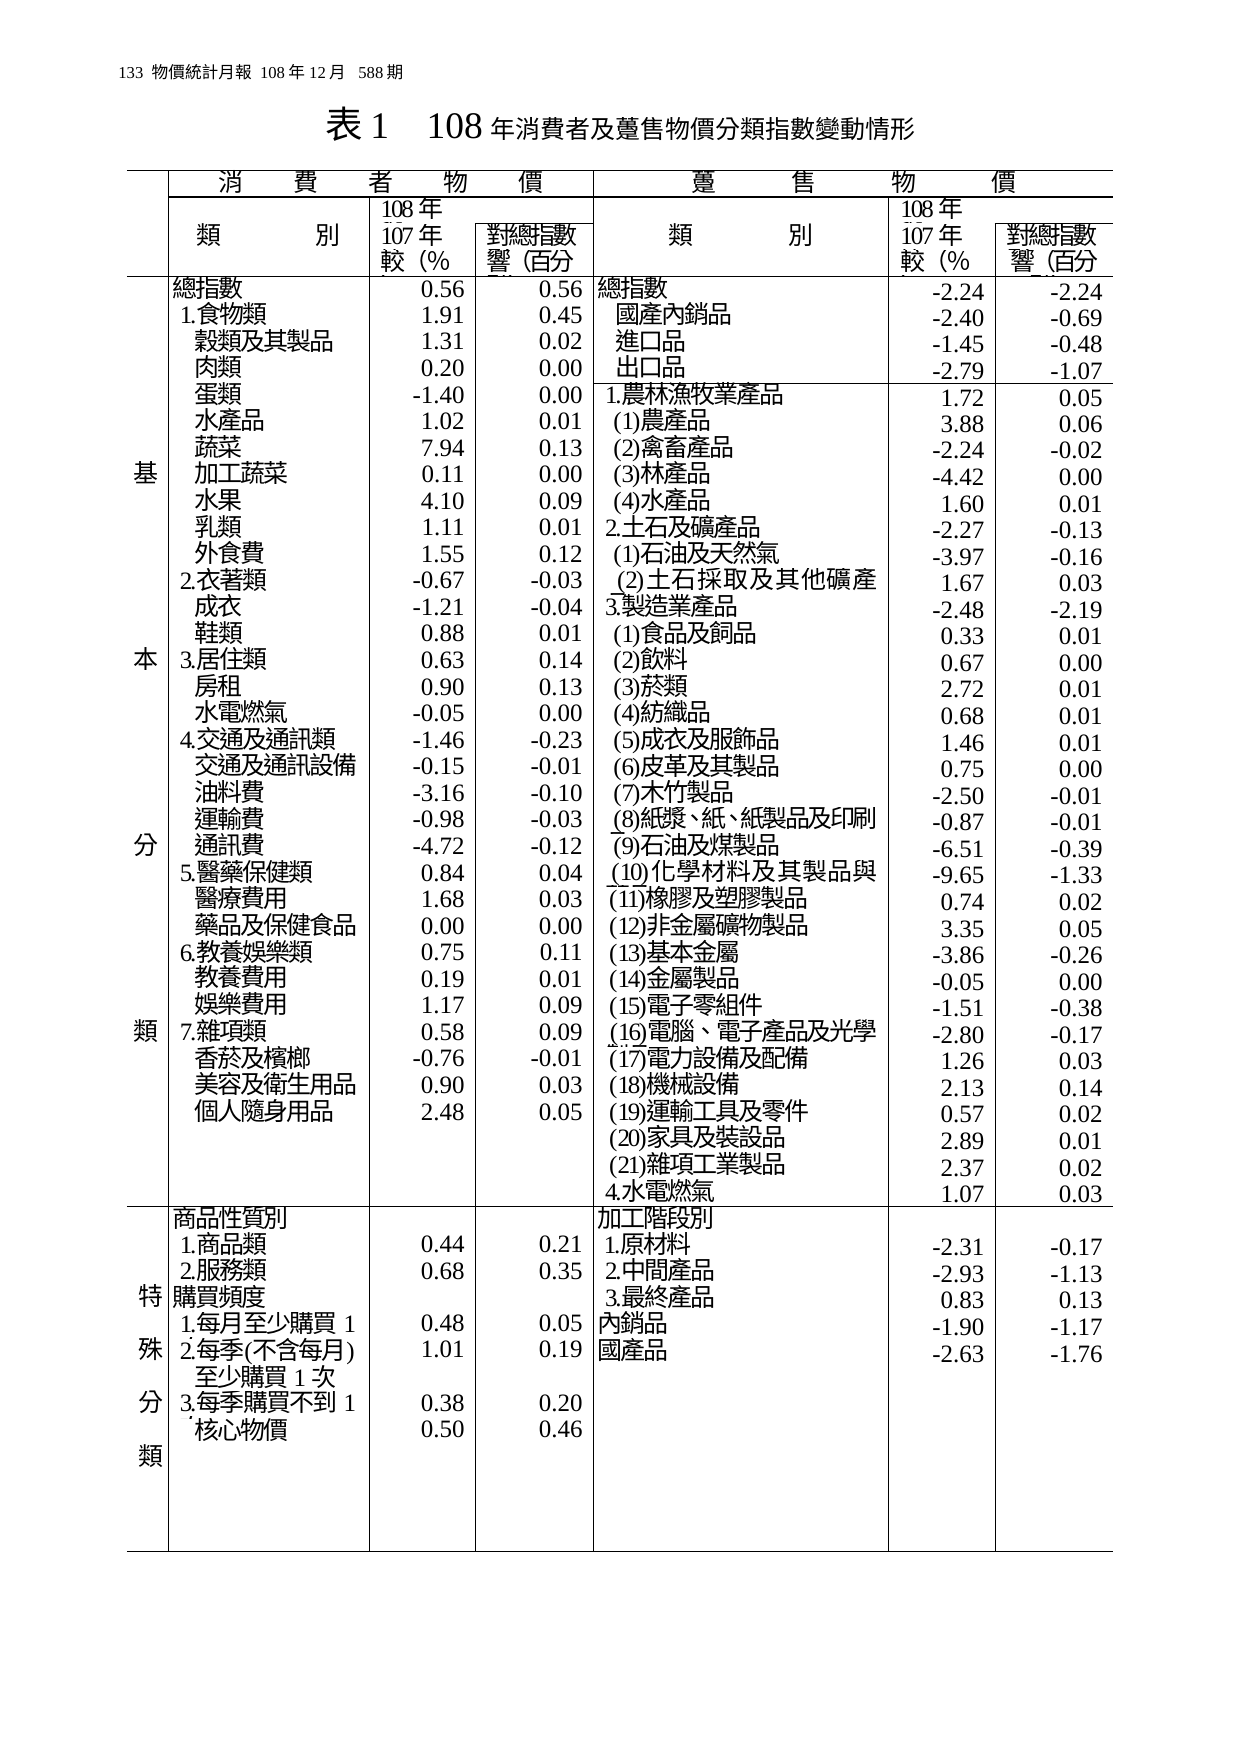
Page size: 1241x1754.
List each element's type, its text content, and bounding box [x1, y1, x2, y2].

table_cell [127, 1153, 168, 1179]
table_cell 0.67 [889, 648, 995, 674]
table_cell 0.05 [476, 1312, 593, 1339]
table_cell -3.16 [370, 781, 475, 807]
table_cell [127, 303, 168, 329]
table_cell [594, 1471, 888, 1498]
table_cell [594, 1445, 888, 1471]
table_cell [127, 1179, 168, 1206]
table_cell (16)電腦、電子產品及光學製品 [822, 1020, 840, 1040]
table_cell 0.00 [996, 648, 1113, 674]
table_cell [996, 1365, 1113, 1392]
table_cell -2.24 [889, 277, 995, 303]
table_cell 2.48 [370, 1100, 475, 1126]
table_cell (17)電力設備及配備 [594, 1046, 888, 1073]
table_cell (1)農產品 [594, 409, 888, 436]
table_cell 個人隨身用品 [169, 1100, 369, 1126]
table_cell 乳類 [169, 515, 369, 542]
table_cell 1.每月至少購買1次 [169, 1312, 369, 1339]
table_cell (5)成衣及服飾品 [594, 728, 888, 754]
table_cell [370, 1525, 475, 1551]
table_cell [370, 1153, 475, 1179]
table_cell 0.45 [476, 303, 593, 329]
table_cell 0.20 [476, 1392, 593, 1418]
table_cell [476, 1525, 593, 1551]
table_cell -0.67 [370, 568, 475, 595]
table_cell -0.12 [476, 834, 593, 861]
table_cell 蔬菜 [169, 436, 369, 462]
table_cell 0.13 [476, 675, 593, 701]
table_cell 特 [127, 1286, 168, 1312]
table_cell 成衣 [169, 595, 369, 621]
table_cell 0.21 [476, 1233, 593, 1259]
table_cell 分 [127, 1392, 168, 1418]
table_cell (16)電腦、電子產品及光學製品 [594, 1020, 888, 1046]
table_cell (2)飲料 [594, 648, 888, 674]
table_cell (8)紙漿、紙、紙製品及印刷品 [594, 808, 888, 834]
table_cell [127, 1418, 168, 1445]
table_cell (9)石油及煤製品 [594, 834, 888, 861]
table_cell 0.00 [996, 754, 1113, 781]
table_cell 0.14 [476, 648, 593, 674]
table_cell 0.02 [996, 1153, 1113, 1179]
table_cell 美容及衛生用品 [169, 1073, 369, 1099]
table_cell 基 [127, 462, 168, 489]
table_cell 2.土石及礦產品 [594, 515, 888, 542]
table_cell [370, 1286, 475, 1312]
table_cell 類 別 [594, 198, 888, 276]
table_cell 油料費 [169, 781, 369, 807]
table_cell 1.68 [370, 887, 475, 914]
table_cell -0.98 [370, 808, 475, 834]
table_cell -6.51 [889, 834, 995, 861]
table_cell 娛樂費用 費用 [169, 993, 369, 1020]
table_cell 2.37 [889, 1153, 995, 1179]
table_header [127, 171, 168, 196]
table_cell -0.01 [996, 808, 1113, 834]
table_cell [127, 861, 168, 887]
table_cell [889, 1498, 995, 1524]
table_cell [127, 701, 168, 728]
table_cell 4.10 [370, 489, 475, 515]
table_cell [127, 329, 168, 356]
table_cell 0.83 [889, 1286, 995, 1312]
table_cell 1.46 [889, 728, 995, 754]
table_cell 0.90 [370, 1073, 475, 1099]
table_cell [996, 1445, 1113, 1471]
table_cell -0.05 [370, 701, 475, 728]
table_cell 0.09 [476, 993, 593, 1020]
table_cell 類 [127, 1020, 168, 1046]
table_cell 0.06 [996, 409, 1113, 436]
table_cell [996, 1471, 1113, 1498]
table_cell [996, 1418, 1113, 1445]
table_cell 0.38 [370, 1392, 475, 1418]
table_cell 0.01 [996, 621, 1113, 648]
table_cell 肉類 [169, 356, 369, 382]
table_cell 107年比 [370, 223, 475, 249]
table_cell [127, 675, 168, 701]
table_cell 0.88 [370, 621, 475, 648]
table_cell 外食費 [169, 542, 369, 568]
table_cell 0.09 [476, 489, 593, 515]
table_cell 1.60 [889, 489, 995, 515]
table_cell 出口品 [594, 356, 888, 382]
table_cell 2.服務類 [169, 1259, 369, 1286]
table_cell (19)運輸工具及零件 [594, 1100, 888, 1126]
table_cell 0.13 [476, 436, 593, 462]
table_header 躉 售 物 價 [594, 171, 1113, 196]
table_cell [127, 1471, 168, 1498]
table_cell 3.35 [889, 914, 995, 940]
table_cell -2.50 [889, 781, 995, 807]
table_cell 0.00 [476, 701, 593, 728]
table_cell [127, 1498, 168, 1524]
table_cell 0.90 [370, 675, 475, 701]
table_cell -0.76 [370, 1046, 475, 1073]
table_cell (4)紡織品 [594, 701, 888, 728]
table_cell 0.01 [996, 1126, 1113, 1153]
table_cell [476, 1445, 593, 1471]
table_cell [127, 409, 168, 436]
table_cell 穀類及其製品 [169, 329, 369, 356]
table_cell 0.09 [476, 1020, 593, 1046]
table_cell 0.01 [996, 728, 1113, 754]
table_cell [996, 1207, 1113, 1232]
table_cell 0.50 [370, 1418, 475, 1445]
table_cell 2.89 [889, 1126, 995, 1153]
table_cell 總指數 [594, 277, 888, 303]
table_cell 1.07 [889, 1179, 995, 1206]
table_cell -1.40 [370, 383, 475, 409]
table_cell 運輸費 [169, 808, 369, 834]
table_cell 0.01 [476, 621, 593, 648]
table_cell 藥品及保健食品 [169, 914, 369, 940]
table_cell 0.05 [996, 914, 1113, 940]
table_cell [370, 1471, 475, 1498]
table_cell 0.57 [889, 1100, 995, 1126]
table_cell [127, 277, 168, 303]
table_cell 1.02 [370, 409, 475, 436]
table_cell [476, 1286, 593, 1312]
table_cell [127, 808, 168, 834]
table_cell -0.15 [370, 754, 475, 781]
table_cell (20)家具及裝設品 [594, 1126, 888, 1153]
table_cell [889, 1392, 995, 1418]
table_cell -2.80 [889, 1020, 995, 1046]
table_cell [370, 1498, 475, 1524]
table_cell [370, 1179, 475, 1206]
table_cell (11)橡膠及塑膠製品 [594, 887, 888, 914]
table_cell -1.21 [370, 595, 475, 621]
table_cell 0.63 [370, 648, 475, 674]
table_cell -0.03 [476, 808, 593, 834]
table_cell 0.68 [370, 1259, 475, 1286]
table_cell -1.45 [889, 329, 995, 356]
table_cell [127, 914, 168, 940]
table_cell [889, 1418, 995, 1445]
table_cell -0.04 [476, 595, 593, 621]
table_cell -0.87 [889, 808, 995, 834]
table_cell -1.46 [370, 728, 475, 754]
table_cell 0.00 [370, 914, 475, 940]
table_cell [127, 1259, 168, 1286]
table_cell 0.13 [996, 1286, 1113, 1312]
table_cell 0.03 [996, 1046, 1113, 1073]
table_cell -0.01 [996, 781, 1113, 807]
table_cell [889, 1471, 995, 1498]
table_cell [370, 1365, 475, 1392]
table_cell 0.00 [996, 967, 1113, 993]
table_cell [889, 1445, 995, 1471]
table_cell -1.13 [996, 1259, 1113, 1286]
table_cell [127, 489, 168, 515]
table_cell 0.03 [996, 568, 1113, 595]
table_cell 0.44 [370, 1233, 475, 1259]
table_cell [169, 1126, 369, 1153]
table_cell 0.01 [476, 409, 593, 436]
table_cell 水電燃氣 [169, 701, 369, 728]
table_cell (3)菸類 [594, 675, 888, 701]
table_cell 香菸及檳榔 [169, 1046, 369, 1073]
table_cell -2.31 [889, 1233, 995, 1259]
table_cell 0.12 [476, 542, 593, 568]
table_cell 較（％） [370, 250, 475, 276]
table_cell 0.75 [370, 940, 475, 967]
table_cell 0.01 [996, 675, 1113, 701]
table_cell 0.46 [476, 1418, 593, 1445]
table_cell 0.05 [996, 384, 1113, 409]
table_cell 2.13 [889, 1073, 995, 1099]
table_cell 0.48 [370, 1312, 475, 1339]
table_cell 7.雜項類 [169, 1020, 369, 1046]
table_cell [127, 1525, 168, 1551]
table_cell 2.衣著類 [169, 568, 369, 595]
table_cell [889, 1207, 995, 1232]
table_cell (6)皮革及其製品 [594, 754, 888, 781]
table_cell -1.51 [889, 993, 995, 1020]
table_cell (14)金屬製品 [594, 967, 888, 993]
table_cell 1.91 [370, 303, 475, 329]
table_cell 1.農林漁牧業產品 [594, 384, 888, 409]
table_cell [889, 1525, 995, 1551]
table_cell [127, 1073, 168, 1099]
table_cell 進口品 [594, 329, 888, 356]
table_cell 6.教養娛樂類 [169, 940, 369, 967]
table_cell -3.97 [889, 542, 995, 568]
table_cell [127, 887, 168, 914]
table_cell [127, 754, 168, 781]
table_cell [127, 250, 168, 276]
table_cell 較（％） [889, 250, 995, 276]
table_cell [594, 1365, 888, 1392]
table_cell [127, 515, 168, 542]
table_cell 0.01 [996, 489, 1113, 515]
table_cell (18)機械設備 [594, 1073, 888, 1099]
table_cell (21)雜項工業製品 [594, 1153, 888, 1179]
table_cell [127, 223, 168, 249]
table_cell 對總指數影 [476, 224, 593, 249]
table_cell (15)電子零組件 [594, 993, 888, 1020]
table_cell (12)非金屬礦物製品 [594, 914, 888, 940]
table_cell [996, 1498, 1113, 1524]
table_cell 1.55 [370, 542, 475, 568]
table_cell 3.居住類 [169, 648, 369, 674]
table_cell [476, 1365, 593, 1392]
table_cell 0.19 [476, 1339, 593, 1365]
table_cell -0.69 [996, 303, 1113, 329]
table_cell 核心物價 [169, 1418, 369, 1445]
table_cell -0.17 [996, 1233, 1113, 1259]
table_cell [127, 568, 168, 595]
table_cell 0.00 [476, 914, 593, 940]
table_cell 響（百分點） [476, 250, 593, 276]
table_cell (4)水產品 [594, 489, 888, 515]
table_cell [476, 1207, 593, 1232]
table_cell 內銷品 [594, 1312, 888, 1339]
table_cell -0.38 [996, 993, 1113, 1020]
table_cell [127, 1100, 168, 1126]
table_cell -2.63 [889, 1339, 995, 1365]
table_cell 0.00 [996, 462, 1113, 489]
table_cell 水果 [169, 489, 369, 515]
table_cell [476, 1153, 593, 1179]
table_cell 至少購買1次 [169, 1365, 369, 1392]
table_cell 0.20 [370, 356, 475, 382]
table_cell 0.19 [370, 967, 475, 993]
table_cell [127, 356, 168, 382]
table_cell 1.商品類 [169, 1233, 369, 1259]
table_cell -2.79 [889, 356, 995, 382]
table_cell 0.01 [476, 967, 593, 993]
table_cell [169, 1445, 369, 1471]
table_cell [169, 1525, 369, 1551]
table_cell 4.水電燃氣 [594, 1179, 888, 1206]
table_cell [594, 1392, 888, 1418]
table_cell -2.40 [889, 303, 995, 329]
table_cell (10)化學材料及其製品與藥品 [594, 861, 888, 887]
table_cell 3.最終產品 [594, 1286, 888, 1312]
table_cell [127, 436, 168, 462]
table_cell 1.01 [370, 1339, 475, 1365]
table_cell -0.48 [996, 329, 1113, 356]
table_cell [476, 1498, 593, 1524]
table_cell -1.76 [996, 1339, 1113, 1365]
table_cell (7)木竹製品 [594, 781, 888, 807]
table_cell 0.75 [889, 754, 995, 781]
table_cell 0.11 [370, 462, 475, 489]
table_cell 1.72 [889, 384, 995, 409]
table_cell -0.03 [476, 568, 593, 595]
table_cell 0.02 [996, 887, 1113, 914]
table_cell [594, 1498, 888, 1524]
table_cell 交通及通訊設備 工具 [169, 754, 369, 781]
table_cell -1.17 [996, 1312, 1113, 1339]
table_cell 0.74 [889, 887, 995, 914]
table_cell -0.26 [996, 940, 1113, 967]
table_cell 3.製造業產品 [594, 595, 888, 621]
table_cell -2.19 [996, 595, 1113, 621]
table_cell [127, 1233, 168, 1259]
table_cell 1.11 [370, 515, 475, 542]
table_cell 0.03 [476, 887, 593, 914]
table_cell 0.00 [476, 383, 593, 409]
table_cell 0.84 [370, 861, 475, 887]
table_cell [370, 1445, 475, 1471]
table_cell -2.24 [996, 277, 1113, 303]
table_cell 國產品 [594, 1339, 888, 1365]
table_cell 蛋類 [169, 383, 369, 409]
table_cell [127, 621, 168, 648]
table_cell 0.05 [476, 1100, 593, 1126]
table_cell [996, 1392, 1113, 1418]
table_cell 0.00 [476, 356, 593, 382]
table_cell [169, 1153, 369, 1179]
table_header 消 費 者 物 價 [169, 171, 593, 196]
table_cell -0.05 [889, 967, 995, 993]
table_cell [169, 1498, 369, 1524]
table_cell 3.每季購買不到1次 [169, 1392, 369, 1418]
table_cell -0.16 [996, 542, 1113, 568]
table_cell 3.88 [889, 409, 995, 436]
table_cell [127, 1365, 168, 1392]
table_cell 0.33 [889, 621, 995, 648]
table_cell 0.02 [996, 1100, 1113, 1126]
table_cell [127, 781, 168, 807]
table_cell [995, 198, 1113, 223]
table_cell 0.68 [889, 701, 995, 728]
table_cell [127, 595, 168, 621]
table_cell 2.72 [889, 675, 995, 701]
table_cell 0.00 [476, 462, 593, 489]
table_cell -2.27 [889, 515, 995, 542]
table_cell [127, 1312, 168, 1339]
table_cell 房租 [169, 675, 369, 701]
table_cell [169, 1471, 369, 1498]
table_cell 108年與 [889, 198, 995, 223]
table_cell 教養費用 [169, 967, 369, 993]
table_cell 1.31 [370, 329, 475, 356]
table_cell 0.01 [996, 701, 1113, 728]
table_cell 0.56 [370, 277, 475, 303]
table_cell [370, 1207, 475, 1232]
table_cell 水產品 [169, 409, 369, 436]
table_cell 殊 [127, 1339, 168, 1365]
table_cell 0.03 [996, 1179, 1113, 1206]
table_cell 0.03 [476, 1073, 593, 1099]
table_cell -2.48 [889, 595, 995, 621]
table_cell 類 [127, 1445, 168, 1471]
table_cell 0.35 [476, 1259, 593, 1286]
table_cell [476, 1471, 593, 1498]
table_cell -0.02 [996, 436, 1113, 462]
table_cell 2.每季(不含每月) [169, 1339, 369, 1365]
table_cell 7.94 [370, 436, 475, 462]
table_cell 國產內銷品 [594, 303, 888, 329]
table_cell (1)食品及飼品 [594, 621, 888, 648]
table_cell [476, 1179, 593, 1206]
table_cell 醫療費用 [169, 887, 369, 914]
table_cell [127, 383, 168, 409]
table_cell [127, 1046, 168, 1073]
table_cell [594, 1418, 888, 1445]
table_cell (2)土石採取及其他礦產品 [594, 568, 888, 595]
table_cell 107年比 [889, 223, 995, 249]
table_cell -1.33 [996, 861, 1113, 887]
table_cell 本 [127, 648, 168, 674]
table_cell -0.17 [996, 1020, 1113, 1046]
table_cell 108年與 [370, 198, 475, 223]
table_cell (2)禽畜產品 [594, 436, 888, 462]
table_cell [169, 1179, 369, 1206]
table_cell 1.原材料 [594, 1233, 888, 1259]
table_cell 對總指數影 [996, 224, 1113, 249]
table_cell 總指數 [169, 277, 369, 303]
table_cell 通訊費 [169, 834, 369, 861]
table_cell (1)石油及天然氣 [594, 542, 888, 568]
table_cell 0.14 [996, 1073, 1113, 1099]
table_cell -2.93 [889, 1259, 995, 1286]
table_cell 響（百分點） [996, 250, 1113, 276]
table_cell [370, 1126, 475, 1153]
table_cell [889, 1365, 995, 1392]
table_cell 分 [127, 834, 168, 861]
table_cell 商品性質別 [169, 1207, 369, 1232]
table_cell [127, 940, 168, 967]
table_cell 1.67 [889, 568, 995, 595]
table_cell [127, 1207, 168, 1232]
table_cell -0.01 [476, 754, 593, 781]
table_cell [127, 196, 168, 223]
table_cell (3)林產品 [594, 462, 888, 489]
table_cell [127, 993, 168, 1020]
table_cell -0.39 [996, 834, 1113, 861]
table_cell 購買頻度 [169, 1286, 369, 1312]
table_cell 加工蔬菜 [169, 462, 369, 489]
table_cell 0.01 [476, 515, 593, 542]
table_cell [475, 198, 593, 223]
table_cell -0.01 [476, 1046, 593, 1073]
table_cell [127, 542, 168, 568]
table_cell -0.10 [476, 781, 593, 807]
table_cell -0.23 [476, 728, 593, 754]
table_cell 類 別 [169, 198, 369, 276]
table_cell 1.食物類 [169, 303, 369, 329]
table_cell 鞋類 [169, 621, 369, 648]
table_cell 1.17 [370, 993, 475, 1020]
table_cell 5.醫藥保健類 [169, 861, 369, 887]
table_cell [996, 1525, 1113, 1551]
table_cell -3.86 [889, 940, 995, 967]
table_cell 0.04 [476, 861, 593, 887]
table_cell 1.26 [889, 1046, 995, 1073]
table_cell -4.42 [889, 462, 995, 489]
table_cell [127, 967, 168, 993]
table_cell [476, 1126, 593, 1153]
table_cell -4.72 [370, 834, 475, 861]
table_cell -9.65 [889, 861, 995, 887]
table_cell 0.11 [476, 940, 593, 967]
table_cell [127, 1126, 168, 1153]
table_cell [594, 1525, 888, 1551]
table_cell -2.24 [889, 436, 995, 462]
table_cell (13)基本金屬 [594, 940, 888, 967]
table_cell -1.07 [996, 356, 1113, 382]
table_cell 加工階段別 [594, 1207, 888, 1232]
table_cell 0.56 [476, 277, 593, 303]
table_cell 2.中間產品 [594, 1259, 888, 1286]
table_cell -1.90 [889, 1312, 995, 1339]
table_cell -0.13 [996, 515, 1113, 542]
table_cell [127, 728, 168, 754]
table_cell 0.58 [370, 1020, 475, 1046]
table_cell 0.02 [476, 329, 593, 356]
table_cell 4.交通及通訊類 [169, 728, 369, 754]
text 表1 108年消費者及躉售物價分類指數變動情形 [118, 89, 1122, 151]
